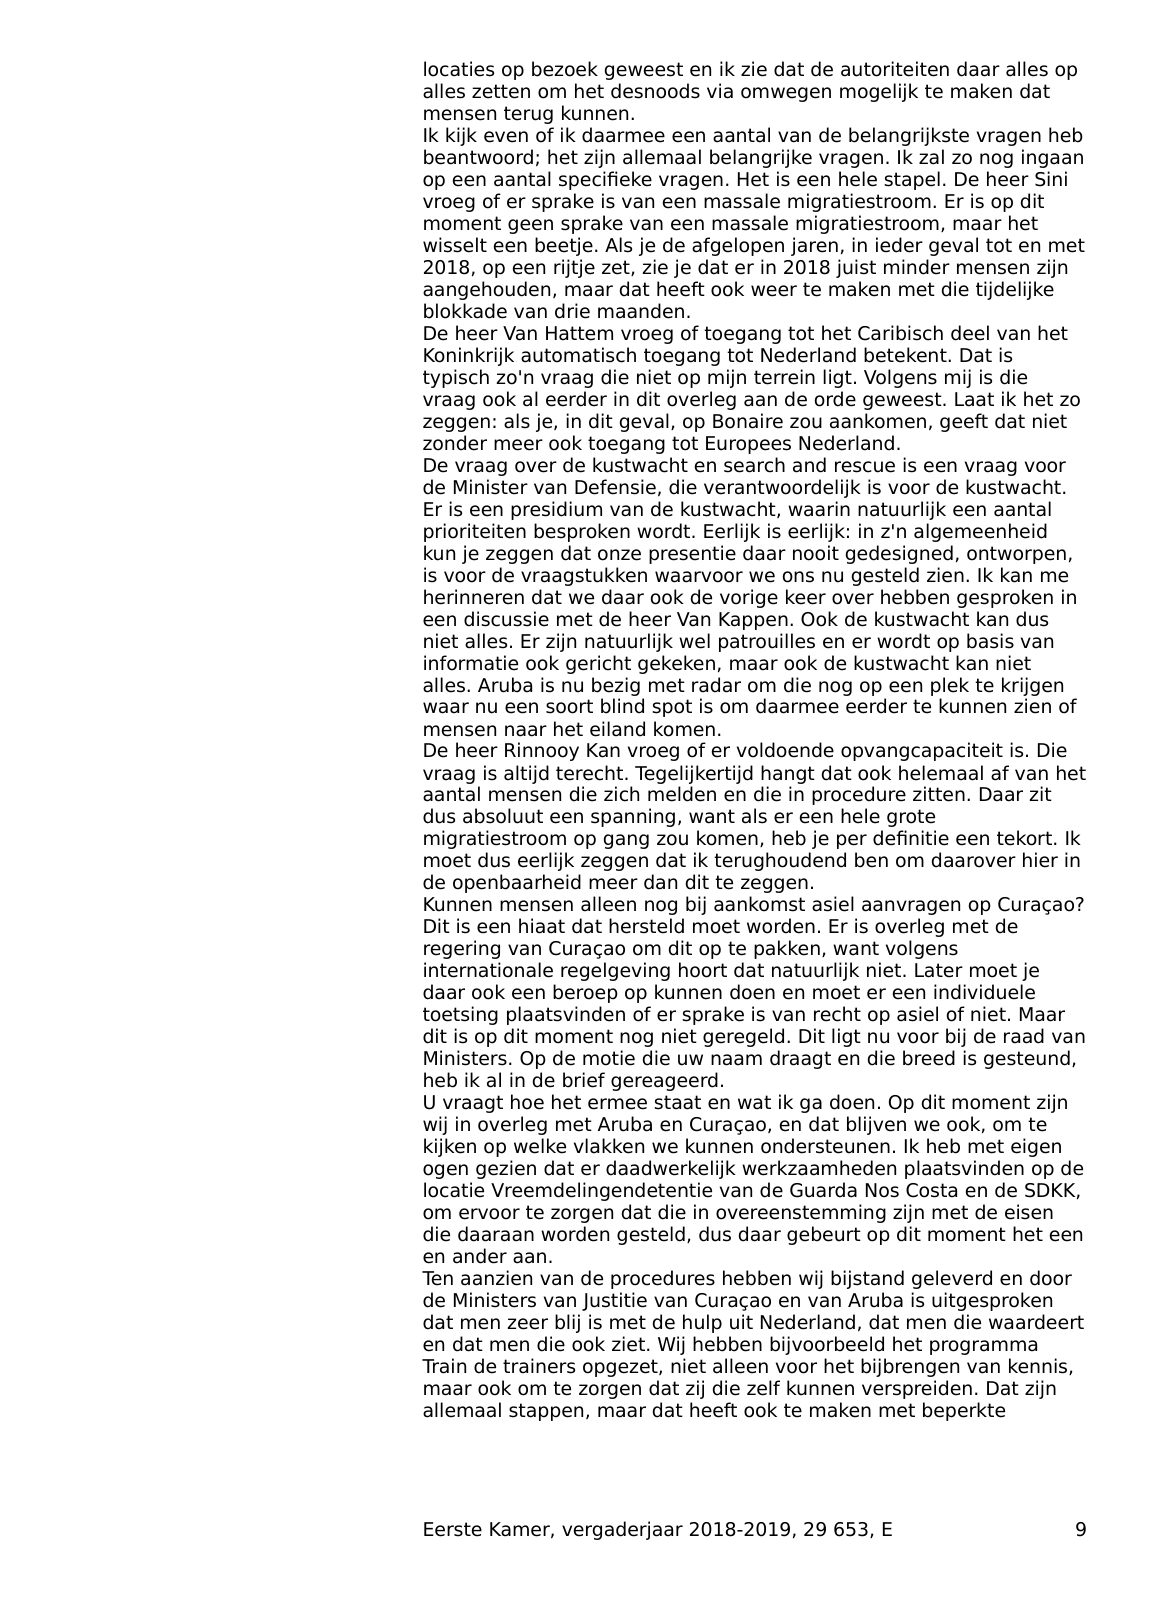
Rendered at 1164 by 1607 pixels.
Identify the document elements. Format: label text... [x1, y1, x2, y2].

text De heer Van Hattem vroeg of toegang tot het Caribisch deel van het Koninkrijk automatisch toegang tot Nederland betekent. Dat is typisch zo'n vraag die niet op mijn terrein ligt. Volgens mij is die vraag ook al eerder in dit overleg aan de orde geweest. Laat ik het zo zeggen: als je, in dit geval, op Bonaire zou aankomen, geeft dat niet zonder meer ook toegang tot Europees Nederland. [422, 323, 1087, 455]
text Ten aanzien van de procedures hebben wij bijstand geleverd en door de Ministers van Justitie van Curaçao en van Aruba is uitgesproken dat men zeer blij is met de hulp uit Nederland, dat men die waardeert en dat men die ook ziet. Wij hebben bijvoorbeeld het programma Train de trainers opgezet, niet alleen voor het bijbrengen van kennis, maar ook om te zorgen dat zij die zelf kunnen verspreiden. Dat zijn allemaal stappen, maar dat heeft ook te maken met beperkte [422, 1268, 1087, 1422]
text De vraag over de kustwacht en search and rescue is een vraag voor de Minister van Defensie, die verantwoordelijk is voor de kustwacht. Er is een presidium van de kustwacht, waarin natuurlijk een aantal prioriteiten besproken wordt. Eerlijk is eerlijk: in z'n algemeenheid kun je zeggen dat onze presentie daar nooit gedesigned, ontworpen, is voor de vraagstukken waarvoor we ons nu gesteld zien. Ik kan me herinneren dat we daar ook de vorige keer over hebben gesproken in een discussie met de heer Van Kappen. Ook de kustwacht kan dus niet alles. Er zijn natuurlijk wel patrouilles en er wordt op basis van informatie ook gericht gekeken, maar ook de kustwacht kan niet alles. Aruba is nu bezig met radar om die nog op een plek te krijgen waar nu een soort blind spot is om daarmee eerder te kunnen zien of mensen naar het eiland komen. [422, 455, 1087, 740]
text Ik kijk even of ik daarmee een aantal van de belangrijkste vragen heb beantwoord; het zijn allemaal belangrijke vragen. Ik zal zo nog ingaan op een aantal specifieke vragen. Het is een hele stapel. De heer Sini vroeg of er sprake is van een massale migratiestroom. Er is op dit moment geen sprake van een massale migratiestroom, maar het wisselt een beetje. Als je de afgelopen jaren, in ieder geval tot en met 2018, op een rijtje zet, zie je dat er in 2018 juist minder mensen zijn aangehouden, maar dat heeft ook weer te maken met die tijdelijke blokkade van drie maanden. [422, 125, 1087, 323]
text U vraagt hoe het ermee staat en wat ik ga doen. Op dit moment zijn wij in overleg met Aruba en Curaçao, en dat blijven we ook, om te kijken op welke vlakken we kunnen ondersteunen. Ik heb met eigen ogen gezien dat er daadwerkelijk werkzaamheden plaatsvinden op de locatie Vreemdelingendetentie van de Guarda Nos Costa en de SDKK, om ervoor te zorgen dat die in overeenstemming zijn met de eisen die daaraan worden gesteld, dus daar gebeurt op dit moment het een en ander aan. [422, 1092, 1087, 1268]
text Kunnen mensen alleen nog bij aankomst asiel aanvragen op Curaçao? Dit is een hiaat dat hersteld moet worden. Er is overleg met de regering van Curaçao om dit op te pakken, want volgens internationale regelgeving hoort dat natuurlijk niet. Later moet je daar ook een beroep op kunnen doen en moet er een individuele toetsing plaatsvinden of er sprake is van recht op asiel of niet. Maar dit is op dit moment nog niet geregeld. Dit ligt nu voor bij de raad van Ministers. Op de motie die uw naam draagt en die breed is gesteund, heb ik al in de brief gereageerd. [422, 894, 1087, 1092]
text locaties op bezoek geweest en ik zie dat de autoriteiten daar alles op alles zetten om het desnoods via omwegen mogelijk te maken dat mensen terug kunnen. [422, 59, 1087, 125]
text De heer Rinnooy Kan vroeg of er voldoende opvangcapaciteit is. Die vraag is altijd terecht. Tegelijkertijd hangt dat ook helemaal af van het aantal mensen die zich melden en die in procedure zitten. Daar zit dus absoluut een spanning, want als er een hele grote migratiestroom op gang zou komen, heb je per definitie een tekort. Ik moet dus eerlijk zeggen dat ik terughoudend ben om daarover hier in de openbaarheid meer dan dit te zeggen. [422, 740, 1087, 894]
